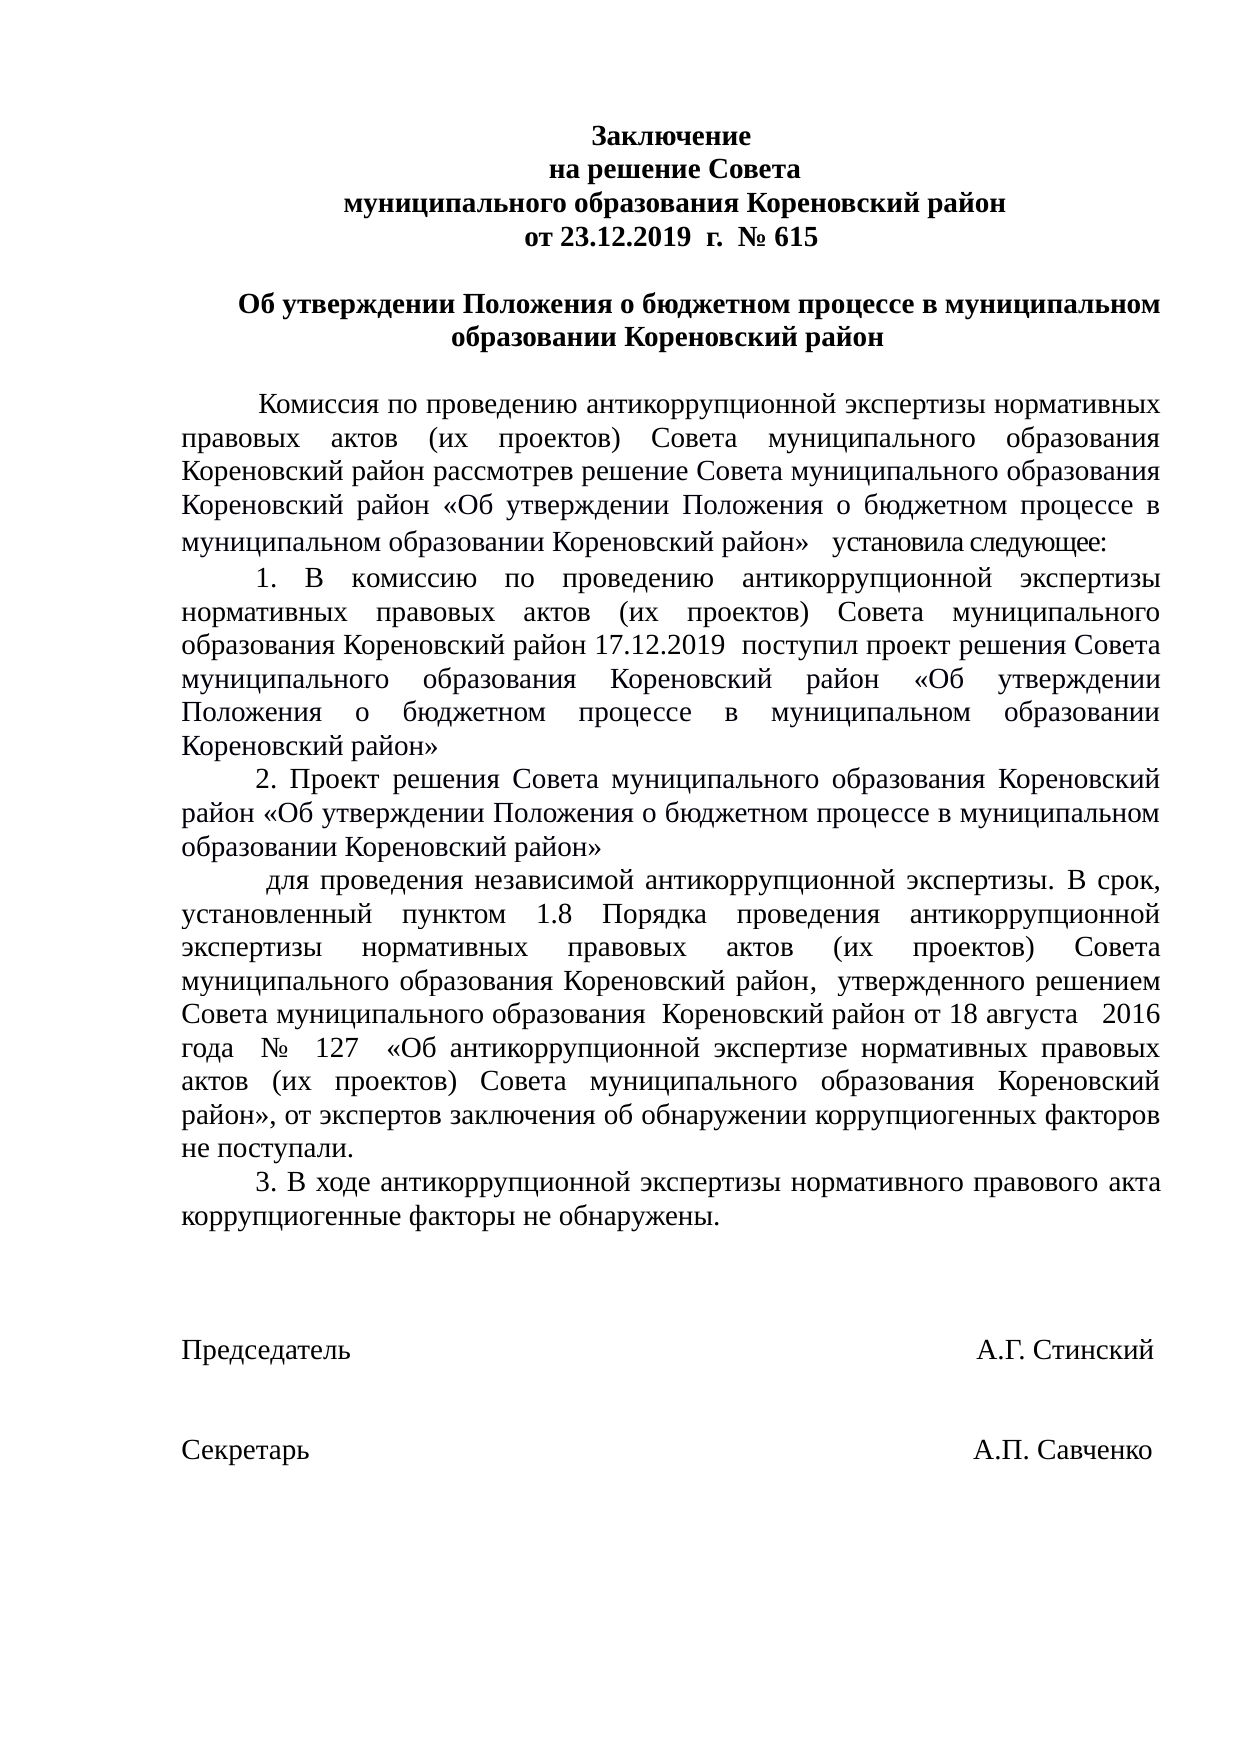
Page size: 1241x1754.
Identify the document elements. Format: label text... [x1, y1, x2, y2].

text Об утверждении Положения о бюджетном процессе в муниципальном образовании Кореновский район [181, 286, 1161, 353]
title для проведения независимой антикоррупционной экспертизы. В срок, установленный пунктом 1.8 Порядка проведения антикоррупционной экспертизы нормативных правовых актов (их проектов) Совета муниципального образования Кореновский район, утвержденного решением Совета муниципального образования Кореновский район от 18 августа 2016 года № 127 «Об антикоррупционной экспертизе нормативных правовых актов (их проектов) Совета муниципального образования Кореновский район», от экспертов заключения об обнаружении коррупциогенных факторов не поступали. [181, 862, 1161, 1164]
text Председатель А.Г. Стинский [181, 1332, 1161, 1365]
text Комиссия по проведению антикоррупционной экспертизы нормативных правовых актов (их проектов) Совета муниципального образования Кореновский район рассмотрев решение Совета муниципального образования Кореновский район «Об утверждении Положения о бюджетном процессе в муниципальном образовании Кореновский район» установила следующее: [181, 386, 1161, 560]
title 3. В ходе антикоррупционной экспертизы нормативного правового акта коррупциогенные факторы не обнаружены. [181, 1164, 1161, 1231]
text от 23.12.2019 г. № 615 [181, 219, 1161, 252]
text на решение Совета [181, 152, 1161, 185]
title 2. Проект решения Совета муниципального образования Кореновский район «Об утверждении Положения о бюджетном процессе в муниципальном образовании Кореновский район» [181, 762, 1161, 862]
text Заключение [181, 118, 1161, 152]
text муниципального образования Кореновский район [181, 185, 1161, 219]
text 1. В комиссию по проведению антикоррупционной экспертизы нормативных правовых актов (их проектов) Совета муниципального образования Кореновский район 17.12.2019 поступил проект решения Совета муниципального образования Кореновский район «Об утверждении Положения о бюджетном процессе в муниципальном образовании Кореновский район» [181, 560, 1161, 762]
text Секретарь А.П. Савченко [181, 1432, 1161, 1466]
